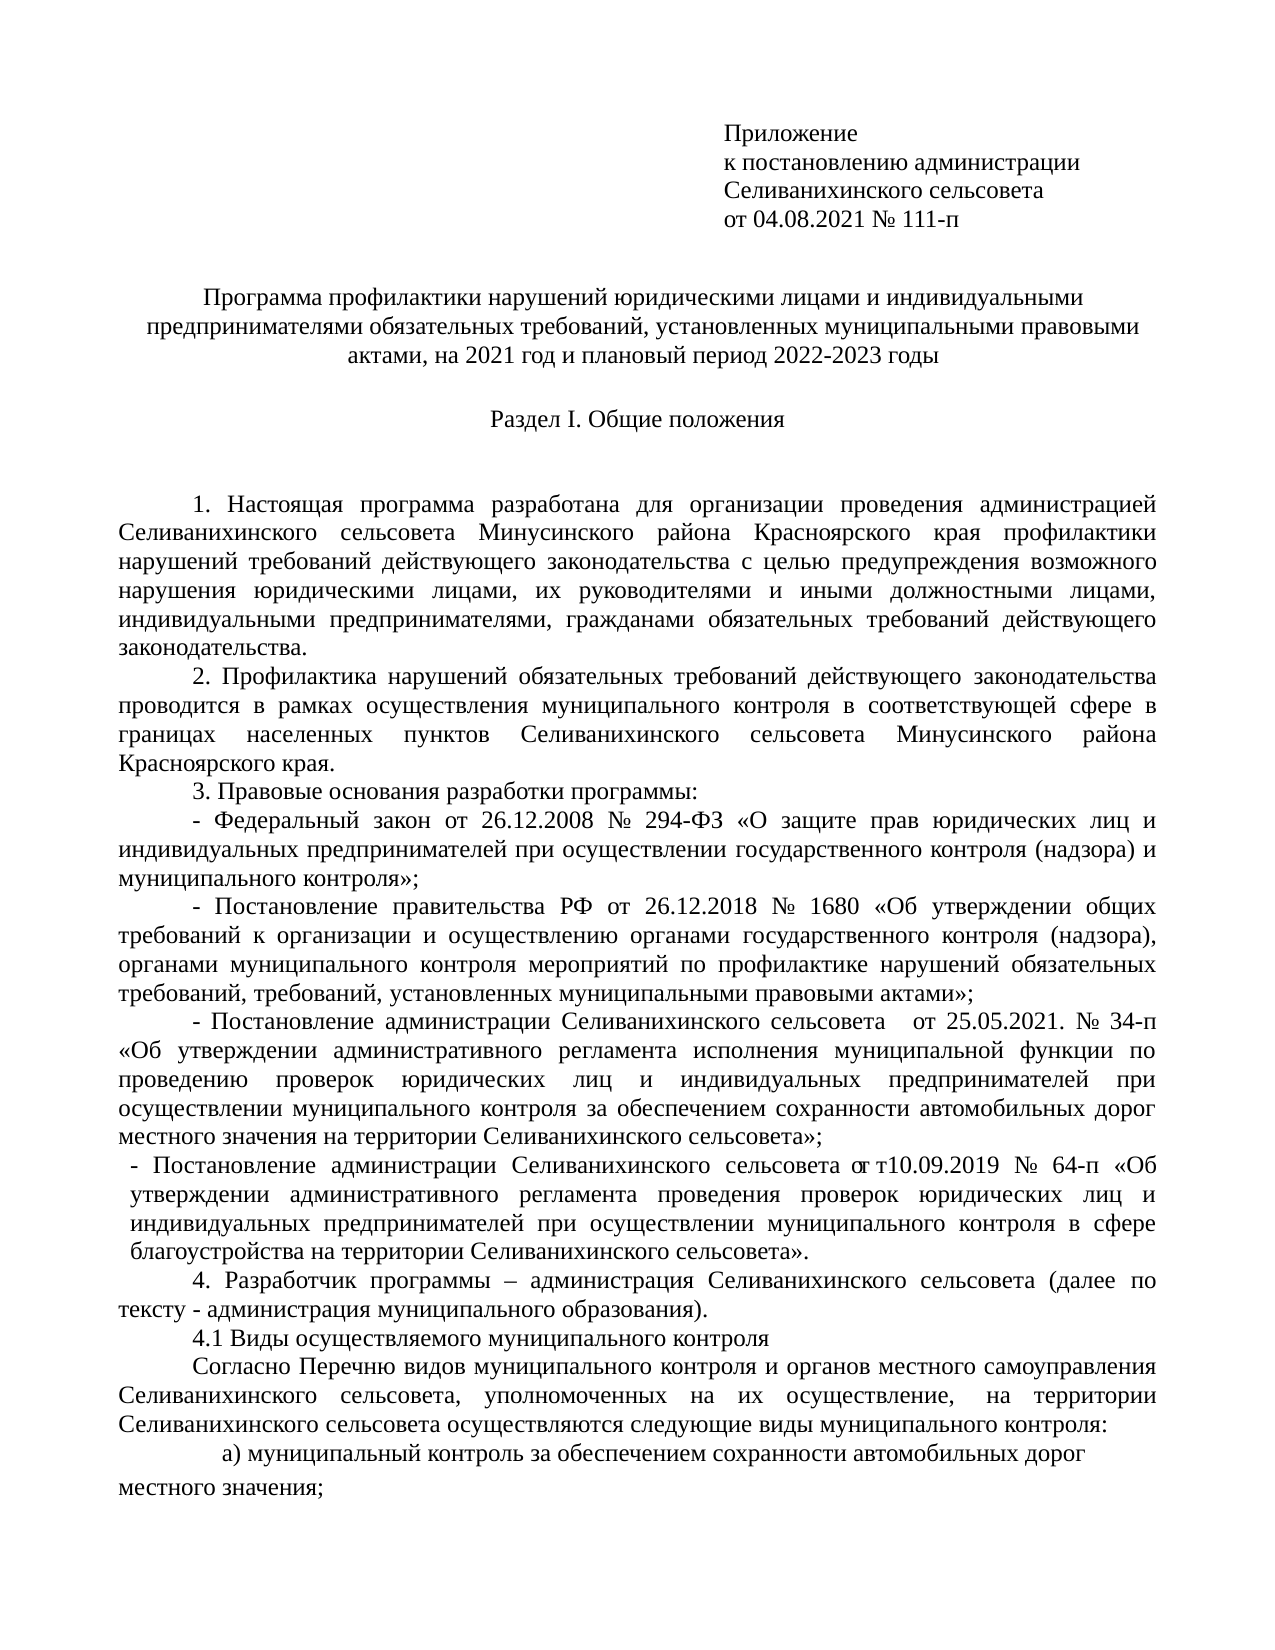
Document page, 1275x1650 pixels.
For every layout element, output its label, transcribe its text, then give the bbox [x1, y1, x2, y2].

text Согласно Перечню видов муниципального контроля и органов местного самоуправления Селиванихинского сельсовета, уполномоченных на их осуществление, на территории Селиванихинского сельсовета осуществляются следующие виды муниципального контроля: [118, 1351, 1157, 1438]
text Раздел I. Общие положения [118, 404, 1157, 433]
text Селиванихинского сельсовета [723, 176, 1157, 204]
text Приложение [723, 118, 1157, 147]
text а) муниципальный контроль за обеспечением сохранности автомобильных дорог местного значения; [118, 1438, 1157, 1501]
text - Постановление администрации Селиванихинского сельсовета от 25.05.2021. № 34-п «Об утверждении административного регламента исполнения муниципальной функции по проведению проверок юридических лиц и индивидуальных предпринимателей при осуществлении муниципального контроля за обеспечением сохранности автомобильных дорог местного значения на территории Селиванихинского сельсовета»; [118, 1006, 1157, 1150]
text 1. Настоящая программа разработана для организации проведения администрацией Селиванихинского сельсовета Минусинского района Красноярского края профилактики нарушений требований действующего законодательства с целью предупреждения возможного нарушения юридическими лицами, их руководителями и иными должностными лицами, индивидуальными предпринимателями, гражданами обязательных требований действующего законодательства. [118, 489, 1157, 661]
text 4. Разработчик программы – администрация Селиванихинского сельсовета (далее по тексту - администрация муниципального образования). [118, 1265, 1157, 1323]
text - Федеральный закон от 26.12.2008 № 294-ФЗ «О защите прав юридических лиц и индивидуальных предпринимателей при осуществлении государственного контроля (надзора) и муниципального контроля»; [118, 805, 1157, 891]
text к постановлению администрации [723, 147, 1157, 176]
text 2. Профилактика нарушений обязательных требований действующего законодательства проводится в рамках осуществления муниципального контроля в соответствующей сфере в границах населенных пунктов Селиванихинского сельсовета Минусинского района Красноярского края. [118, 661, 1157, 776]
text Программа профилактики нарушений юридическими лицами и индивидуальными предпринимателями обязательных требований, установленных муниципальными правовыми актами, на 2021 год и плановый период 2022-2023 годы [130, 282, 1157, 368]
text 3. Правовые основания разработки программы: [118, 776, 1157, 805]
text от 04.08.2021 № 111-п [723, 204, 1157, 233]
text - Постановление правительства РФ от 26.12.2018 № 1680 «Об утверждении общих требований к организации и осуществлению органами государственного контроля (надзора), органами муниципального контроля мероприятий по профилактике нарушений обязательных требований, требований, установленных муниципальными правовыми актами»; [118, 891, 1157, 1006]
text 4.1 Виды осуществляемого муниципального контроля [118, 1323, 1157, 1351]
text - Постановление администрации Селиванихинского сельсовета от т10.09.2019 № 64-п «Об утверждении административного регламента проведения проверок юридических лиц и индивидуальных предпринимателей при осуществлении муниципального контроля в сфере благоустройства на территории Селиванихинского сельсовета». [130, 1150, 1157, 1265]
